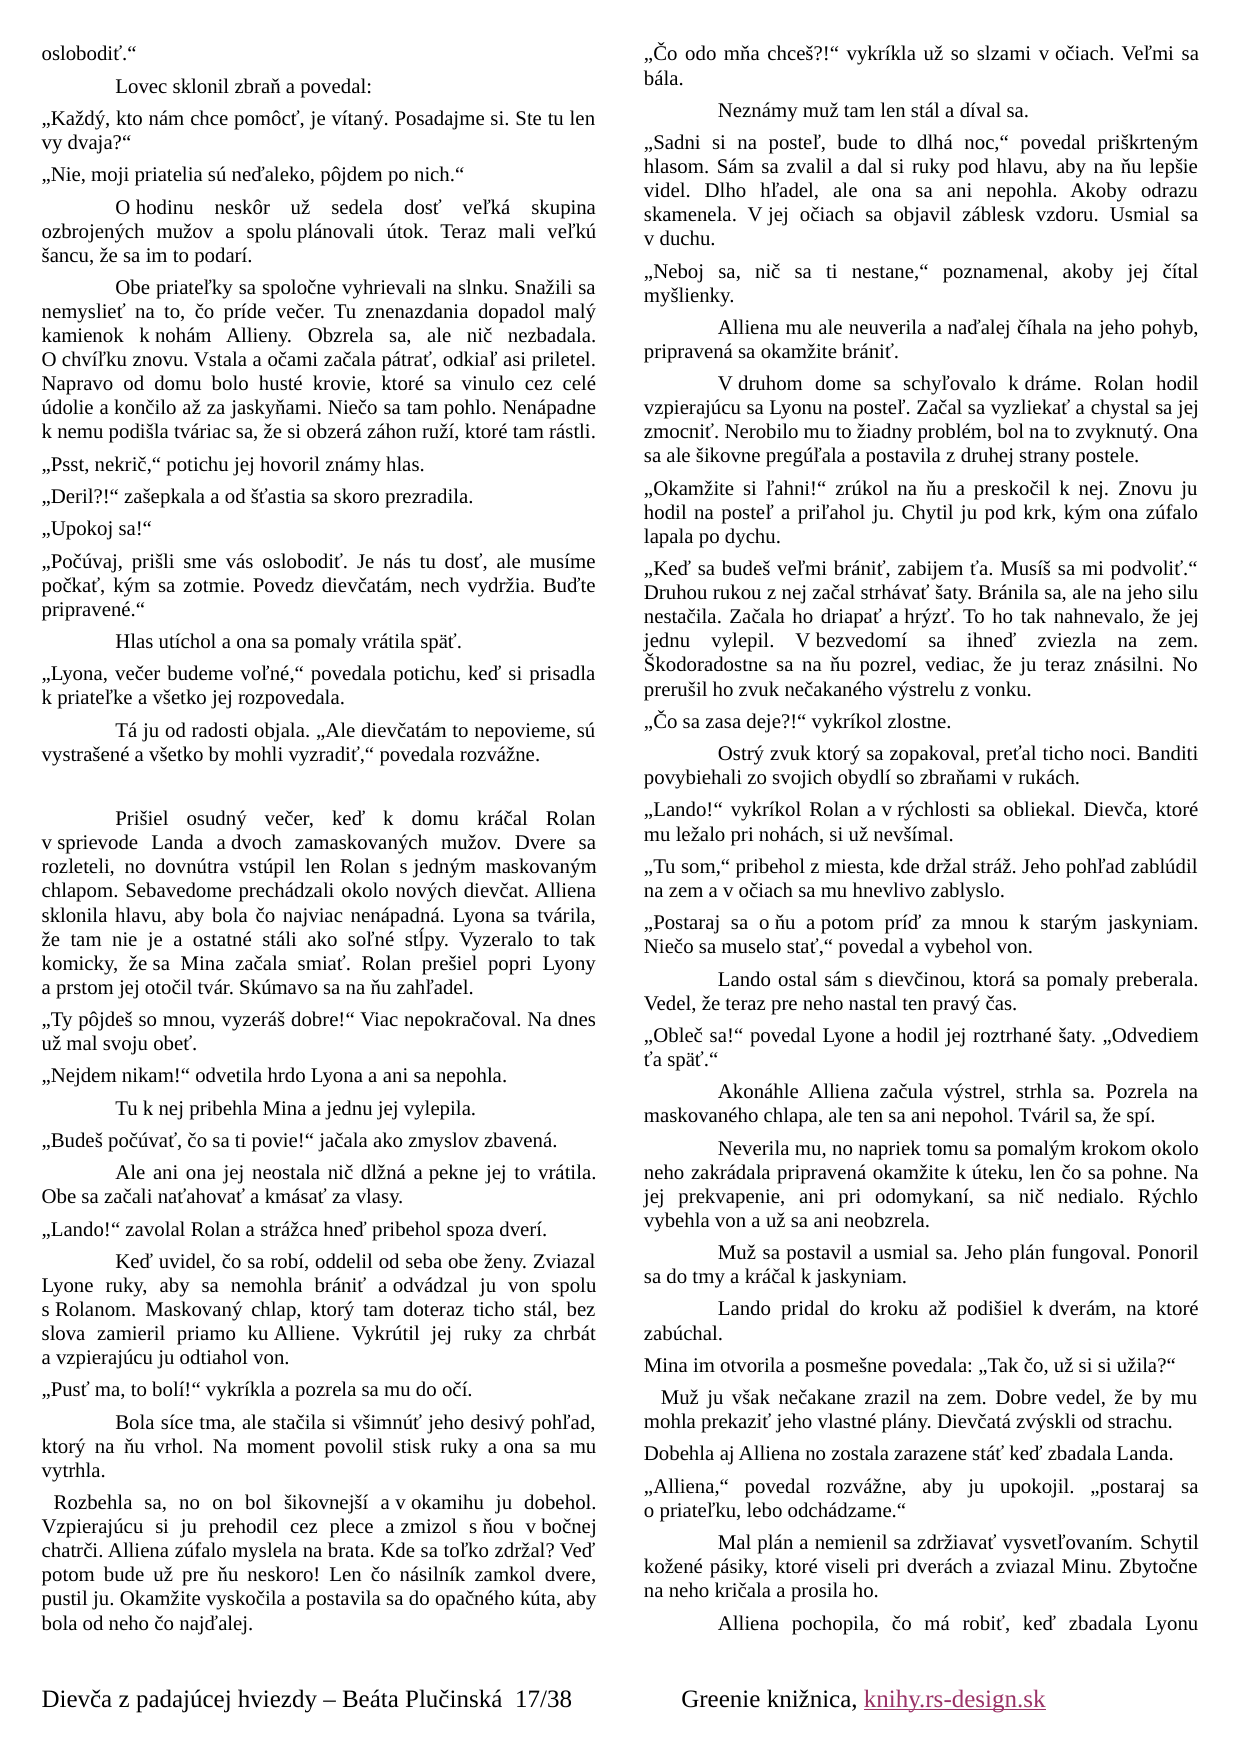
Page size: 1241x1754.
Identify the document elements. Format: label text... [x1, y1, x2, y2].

text „Obleč sa!“ povedal Lyone a hodil jej roztrhané šaty. „Odvediem ťa späť.“ [644, 1023, 1199, 1071]
text „Alliena,“ povedal rozvážne, aby ju upokojil. „postaraj sa o priateľku, lebo odchádzame.“ [644, 1474, 1199, 1522]
text Rozbehla sa, no on bol šikovnejší a v okamihu ju dobehol. Vzpierajúcu si ju prehodil cez plece a zmizol s ňou v bočnej chatrči. Alliena zúfalo myslela na brata. Kde sa toľko zdržal? Veď potom bude už pre ňu neskoro! Len čo násilník zamkol dvere, pustil ju. Okamžite vyskočila a postavila sa do opačného kúta, aby bola od neho čo najďalej. [41, 1490, 596, 1634]
text „Lyona, večer budeme voľné,“ povedala potichu, keď si prisadla k priateľke a všetko jej rozpovedala. [41, 661, 596, 709]
text Akonáhle Alliena začula výstrel, strhla sa. Pozrela na maskovaného chlapa, ale ten sa ani nepohol. Tváril sa, že spí. [644, 1079, 1199, 1127]
text Alliena mu ale neuverila a naďalej číhala na jeho pohyb, pripravená sa okamžite brániť. [644, 315, 1199, 363]
text „Každý, kto nám chce pomôcť, je vítaný. Posadajme si. Ste tu len vy dvaja?“ [41, 106, 596, 154]
text Neznámy muž tam len stál a díval sa. [644, 98, 1199, 122]
text Dobehla aj Alliena no zostala zarazene stáť keď zbadala Landa. [644, 1441, 1199, 1465]
text Alliena pochopila, čo má robiť, keď zbadala Lyonu [644, 1610, 1199, 1634]
text oslobodiť.“ [41, 41, 596, 65]
text „Pusť ma, to bolí!“ vykríkla a pozrela sa mu do očí. [41, 1377, 596, 1401]
text Ale ani ona jej neostala nič dlžná a pekne jej to vrátila. Obe sa začali naťahovať a kmásať za vlasy. [41, 1160, 596, 1208]
text Obe priateľky sa spoločne vyhrievali na slnku. Snažili sa nemyslieť na to, čo príde večer. Tu znenazdania dopadol malý kamienok k nohám Allieny. Obzrela sa, ale nič nezbadala. O chvíľku znovu. Vstala a očami začala pátrať, odkiaľ asi priletel. Napravo od domu bolo husté krovie, ktoré sa vinulo cez celé údolie a končilo až za jaskyňami. Niečo sa tam pohlo. Nenápadne k nemu podišla tváriac sa, že si obzerá záhon ruží, ktoré tam rástli. [41, 275, 596, 443]
text Lando pridal do kroku až podišiel k dverám, na ktoré zabúchal. [644, 1296, 1199, 1344]
text „Lando!“ vykríkol Rolan a v rýchlosti sa obliekal. Dievča, ktoré mu ležalo pri nohách, si už nevšímal. [644, 797, 1199, 846]
text „Čo sa zasa deje?!“ vykríkol zlostne. [644, 709, 1199, 733]
text Lovec sklonil zbraň a povedal: [41, 74, 596, 98]
text „Čo odo mňa chceš?!“ vykríkla už so slzami v očiach. Veľmi sa bála. [644, 41, 1199, 89]
text O hodinu neskôr už sedela dosť veľká skupina ozbrojených mužov a spolu plánovali útok. Teraz mali veľkú šancu, že sa im to podarí. [41, 194, 596, 267]
text „Keď sa budeš veľmi brániť, zabijem ťa. Musíš sa mi podvoliť.“ Druhou rukou z nej začal strhávať šaty. Bránila sa, ale na jeho silu nestačila. Začala ho driapať a hrýzť. To ho tak nahnevalo, že jej jednu vylepil. V bezvedomí sa ihneď zviezla na zem. Škodoradostne sa na ňu pozrel, vediac, že ju teraz znásilni. No prerušil ho zvuk nečakaného výstrelu z vonku. [644, 556, 1199, 701]
text Mina im otvorila a posmešne povedala: „Tak čo, už si si užila?“ [644, 1353, 1199, 1377]
text V druhom dome sa schyľovalo k dráme. Rolan hodil vzpierajúcu sa Lyonu na posteľ. Začal sa vyzliekať a chystal sa jej zmocniť. Nerobilo mu to žiadny problém, bol na to zvyknutý. Ona sa ale šikovne pregúľala a postavila z druhej strany postele. [644, 371, 1199, 467]
text „Postaraj sa o ňu a potom príď za mnou k starým jaskyniam. Niečo sa muselo stať,“ povedal a vybehol von. [644, 910, 1199, 958]
text „Nie, moji priatelia sú neďaleko, pôjdem po nich.“ [41, 162, 596, 186]
text „Deril?!“ zašepkala a od šťastia sa skoro prezradila. [41, 484, 596, 508]
text „Sadni si na posteľ, bude to dlhá noc,“ povedal priškrteným hlasom. Sám sa zvalil a dal si ruky pod hlavu, aby na ňu lepšie videl. Dlho hľadel, ale ona sa ani nepohla. Akoby odrazu skamenela. V jej očiach sa objavil záblesk vzdoru. Usmial sa v duchu. [644, 130, 1199, 250]
text „Nejdem nikam!“ odvetila hrdo Lyona a ani sa nepohla. [41, 1063, 596, 1087]
text „Ty pôjdeš so mnou, vyzeráš dobre!“ Viac nepokračoval. Na dnes už mal svoju obeť. [41, 1007, 596, 1055]
text „Psst, nekrič,“ potichu jej hovoril známy hlas. [41, 452, 596, 476]
text Tu k nej pribehla Mina a jednu jej vylepila. [41, 1096, 596, 1120]
text Hlas utíchol a ona sa pomaly vrátila späť. [41, 629, 596, 653]
text „Neboj sa, nič sa ti nestane,“ poznamenal, akoby jej čítal myšlienky. [644, 258, 1199, 307]
text Keď uvidel, čo sa robí, oddelil od seba obe ženy. Zviazal Lyone ruky, aby sa nemohla brániť a odvádzal ju von spolu s Rolanom. Maskovaný chlap, ktorý tam doteraz ticho stál, bez slova zamieril priamo ku Alliene. Vykrútil jej ruky za chrbát a vzpierajúcu ju odtiahol von. [41, 1249, 596, 1369]
text „Okamžite si ľahni!“ zrúkol na ňu a preskočil k nej. Znovu ju hodil na posteľ a priľahol ju. Chytil ju pod krk, kým ona zúfalo lapala po dychu. [644, 476, 1199, 548]
text Neverila mu, no napriek tomu sa pomalým krokom okolo neho zakrádala pripravená okamžite k úteku, len čo sa pohne. Na jej prekvapenie, ani pri odomykaní, sa nič nedialo. Rýchlo vybehla von a už sa ani neobzrela. [644, 1136, 1199, 1232]
text Lando ostal sám s dievčinou, ktorá sa pomaly preberala. Vedel, že teraz pre neho nastal ten pravý čas. [644, 966, 1199, 1014]
text Mal plán a nemienil sa zdržiavať vysvetľovaním. Schytil kožené pásiky, ktoré viseli pri dverách a zviazal Minu. Zbytočne na neho kričala a prosila ho. [644, 1530, 1199, 1602]
text „Lando!“ zavolal Rolan a strážca hneď pribehol spoza dverí. [41, 1217, 596, 1241]
text „Budeš počúvať, čo sa ti povie!“ jačala ako zmyslov zbavená. [41, 1128, 596, 1152]
text Muž sa postavil a usmial sa. Jeho plán fungoval. Ponoril sa do tmy a kráčal k jaskyniam. [644, 1240, 1199, 1288]
text Ostrý zvuk ktorý sa zopakoval, preťal ticho noci. Banditi povybiehali zo svojich obydlí so zbraňami v rukách. [644, 741, 1199, 789]
text Prišiel osudný večer, keď k domu kráčal Rolan v sprievode Landa a dvoch zamaskovaných mužov. Dvere sa rozleteli, no dovnútra vstúpil len Rolan s jedným maskovaným chlapom. Sebavedome prechádzali okolo nových dievčat. Alliena sklonila hlavu, aby bola čo najviac nenápadná. Lyona sa tvárila, že tam nie je a ostatné stáli ako soľné stĺpy. Vyzeralo to tak komicky, že sa Mina začala smiať. Rolan prešiel popri Lyony a prstom jej otočil tvár. Skúmavo sa na ňu zahľadel. [41, 806, 596, 999]
text Tá ju od radosti objala. „Ale dievčatám to nepovieme, sú vystrašené a všetko by mohli vyzradiť,“ povedala rozvážne. [41, 718, 596, 766]
text Bola síce tma, ale stačila si všimnúť jeho desivý pohľad, ktorý na ňu vrhol. Na moment povolil stisk ruky a ona sa mu vytrhla. [41, 1410, 596, 1482]
text Muž ju však nečakane zrazil na zem. Dobre vedel, že by mu mohla prekaziť jeho vlastné plány. Dievčatá zvýskli od strachu. [644, 1385, 1199, 1433]
text „Počúvaj, prišli sme vás oslobodiť. Je nás tu dosť, ale musíme počkať, kým sa zotmie. Povedz dievčatám, nech vydržia. Buďte pripravené.“ [41, 548, 596, 621]
text „Upokoj sa!“ [41, 516, 596, 540]
text „Tu som,“ pribehol z miesta, kde držal stráž. Jeho pohľad zablúdil na zem a v očiach sa mu hnevlivo zablyslo. [644, 854, 1199, 902]
